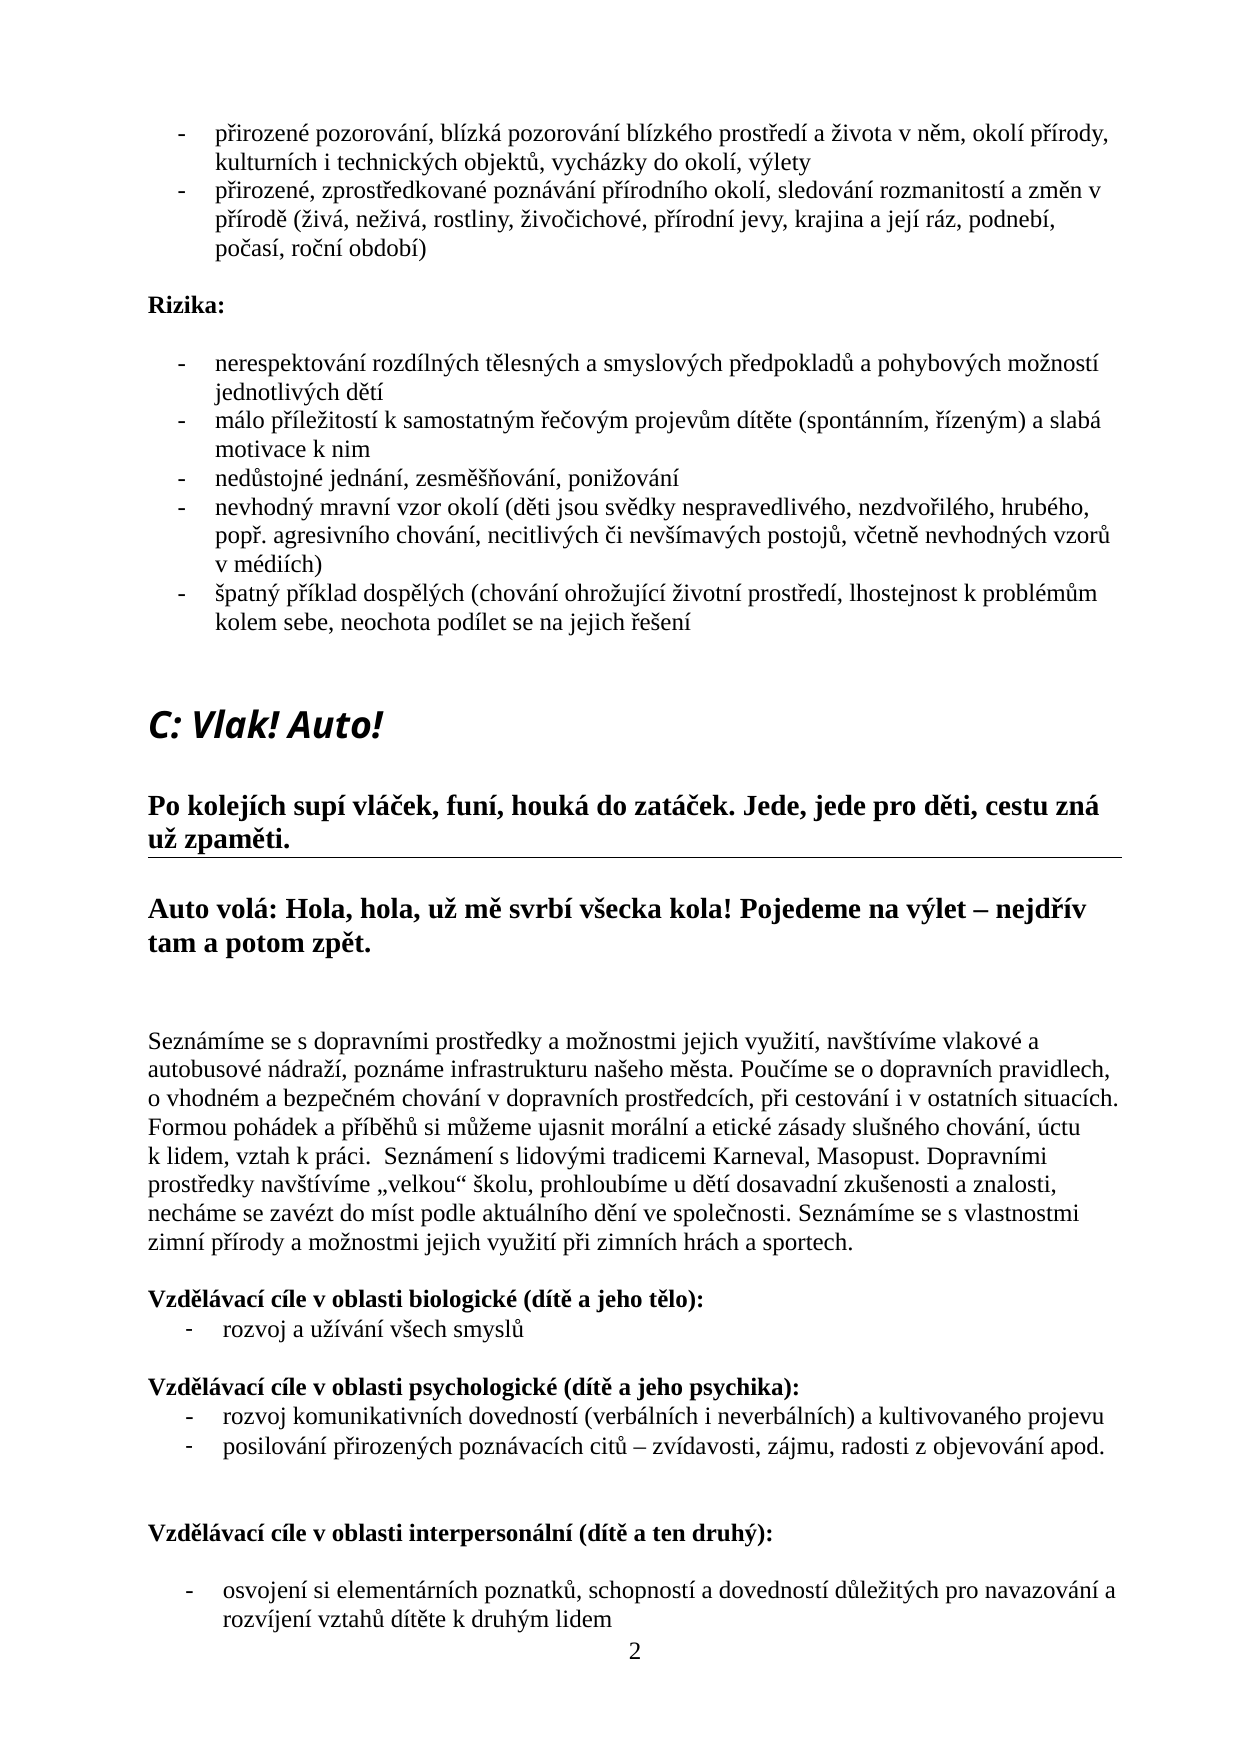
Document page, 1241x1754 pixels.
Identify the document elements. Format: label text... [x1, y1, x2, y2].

list špatný příklad dospělých (chování ohrožující životní prostředí, lhostejnost k problémům kolem sebe, neochota podílet se na jejich řešení [177, 578, 1122, 636]
list posilování přirozených poznávacích citů – zvídavosti, zájmu, radosti z objevování apod. [185, 1430, 1122, 1461]
text C: Vlak! Auto! [148, 698, 1122, 749]
text Vzdělávací cíle v oblasti biologické (dítě a jeho tělo): [148, 1284, 1122, 1313]
list nedůstojné jednání, zesměšňování, ponižování [177, 463, 1122, 492]
list osvojení si elementárních poznatků, schopností a dovedností důležitých pro navazování a rozvíjení vztahů dítěte k druhým lidem [185, 1576, 1122, 1633]
list nevhodný mravní vzor okolí (děti jsou svědky nespravedlivého, nezdvořilého, hrubého, popř. agresivního chování, necitlivých či nevšímavých postojů, včetně nevhodných vzorů v médiích) [177, 492, 1122, 578]
list rozvoj komunikativních dovedností (verbálních i neverbálních) a kultivovaného projevu [185, 1401, 1122, 1430]
list přirozené pozorování, blízká pozorování blízkého prostředí a života v něm, okolí přírody, kulturních i technických objektů, vycházky do okolí, výlety [177, 118, 1122, 176]
list málo příležitostí k samostatným řečovým projevům dítěte (spontánním, řízeným) a slabá motivace k nim [177, 406, 1122, 463]
text Vzdělávací cíle v oblasti psychologické (dítě a jeho psychika): [148, 1372, 1122, 1401]
text Po kolejích supí vláček, funí, houká do zatáček. Jede, jede pro děti, cestu zná už zpaměti. [148, 788, 1122, 857]
list nerespektování rozdílných tělesných a smyslových předpokladů a pohybových možností jednotlivých dětí [177, 348, 1122, 406]
text Auto volá: Hola, hola, už mě svrbí všecka kola! Pojedeme na výlet – nejdřív tam a potom zpět. [148, 892, 1122, 959]
text Rizika: [148, 291, 1122, 319]
list rozvoj a užívání všech smyslů [185, 1313, 1122, 1344]
text Vzdělávací cíle v oblasti interpersonální (dítě a ten druhý): [148, 1518, 1122, 1547]
list přirozené, zprostředkované poznávání přírodního okolí, sledování rozmanitostí a změn v přírodě (živá, neživá, rostliny, živočichové, přírodní jevy, krajina a její ráz, podnebí, počasí, roční období) [177, 176, 1122, 262]
text Seznámíme se s dopravními prostředky a možnostmi jejich využití, navštívíme vlakové a autobusové nádraží, poznáme infrastrukturu našeho města. Poučíme se o dopravních pravidlech, o vhodném a bezpečném chování v dopravních prostředcích, při cestování i v ostatních situacích. Formou pohádek a příběhů si můžeme ujasnit morální a etické zásady slušného chování, úctu k lidem, vztah k práci. Seznámení s lidovými tradicemi Karneval, Masopust. Dopravními prostředky navštívíme „velkou“ školu, prohloubíme u dětí dosavadní zkušenosti a znalosti, necháme se zavézt do míst podle aktuálního dění ve společnosti. Seznámíme se s vlastnostmi zimní přírody a možnostmi jejich využití při zimních hrách a sportech. [148, 1026, 1122, 1256]
